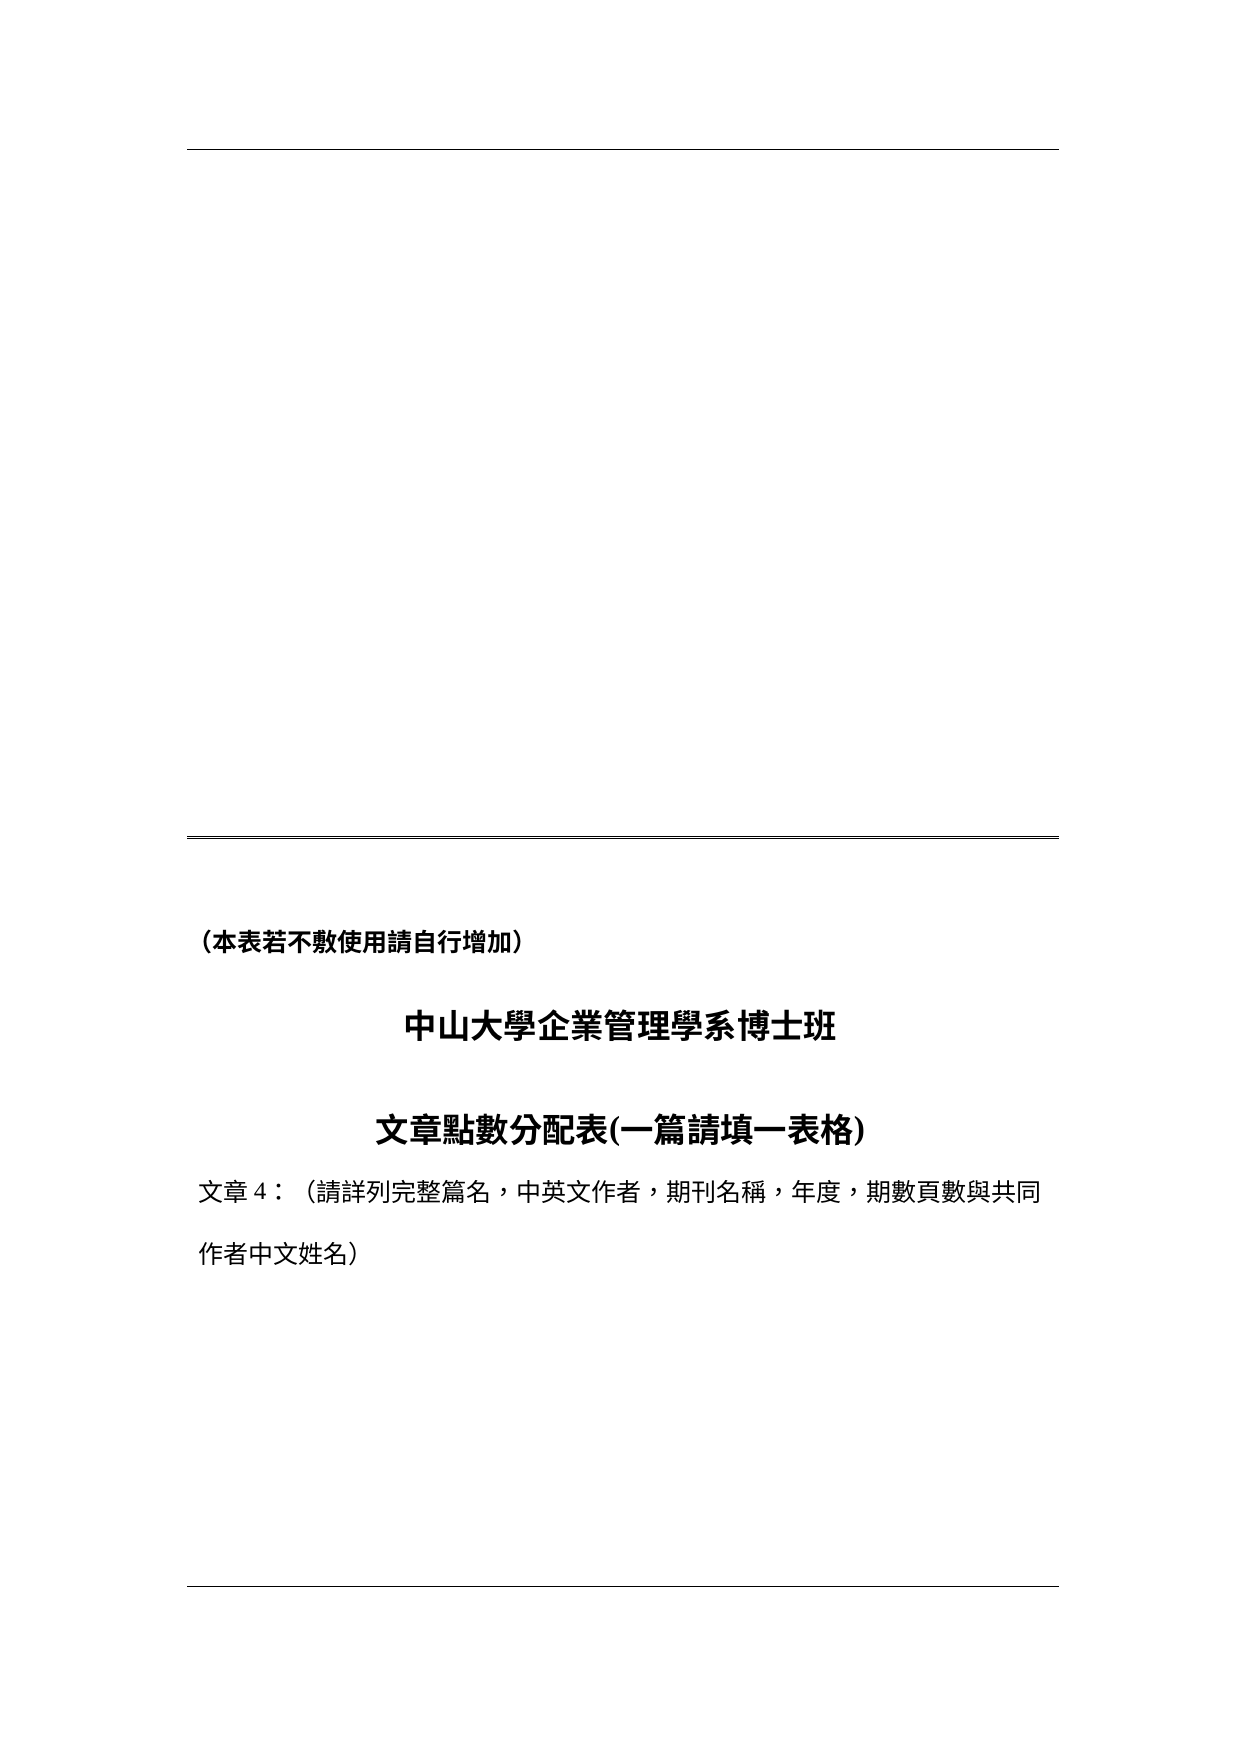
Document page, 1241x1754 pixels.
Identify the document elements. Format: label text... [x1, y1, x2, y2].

text 中山大學企業管理學系博士班 [187, 999, 1053, 1048]
text 文章點數分配表(一篇請填一表格) [187, 1086, 1053, 1148]
table_header 文章4：（請詳列完整篇名，中英文作者，期刊名稱，年度，期數頁數與共同作者中文姓名） [187, 1149, 1059, 1586]
table_cell [841, 150, 1059, 836]
text （本表若不敷使用請自行增加） [187, 898, 1053, 961]
table_cell [187, 150, 405, 836]
table_cell [623, 150, 841, 836]
table_cell [405, 150, 623, 836]
